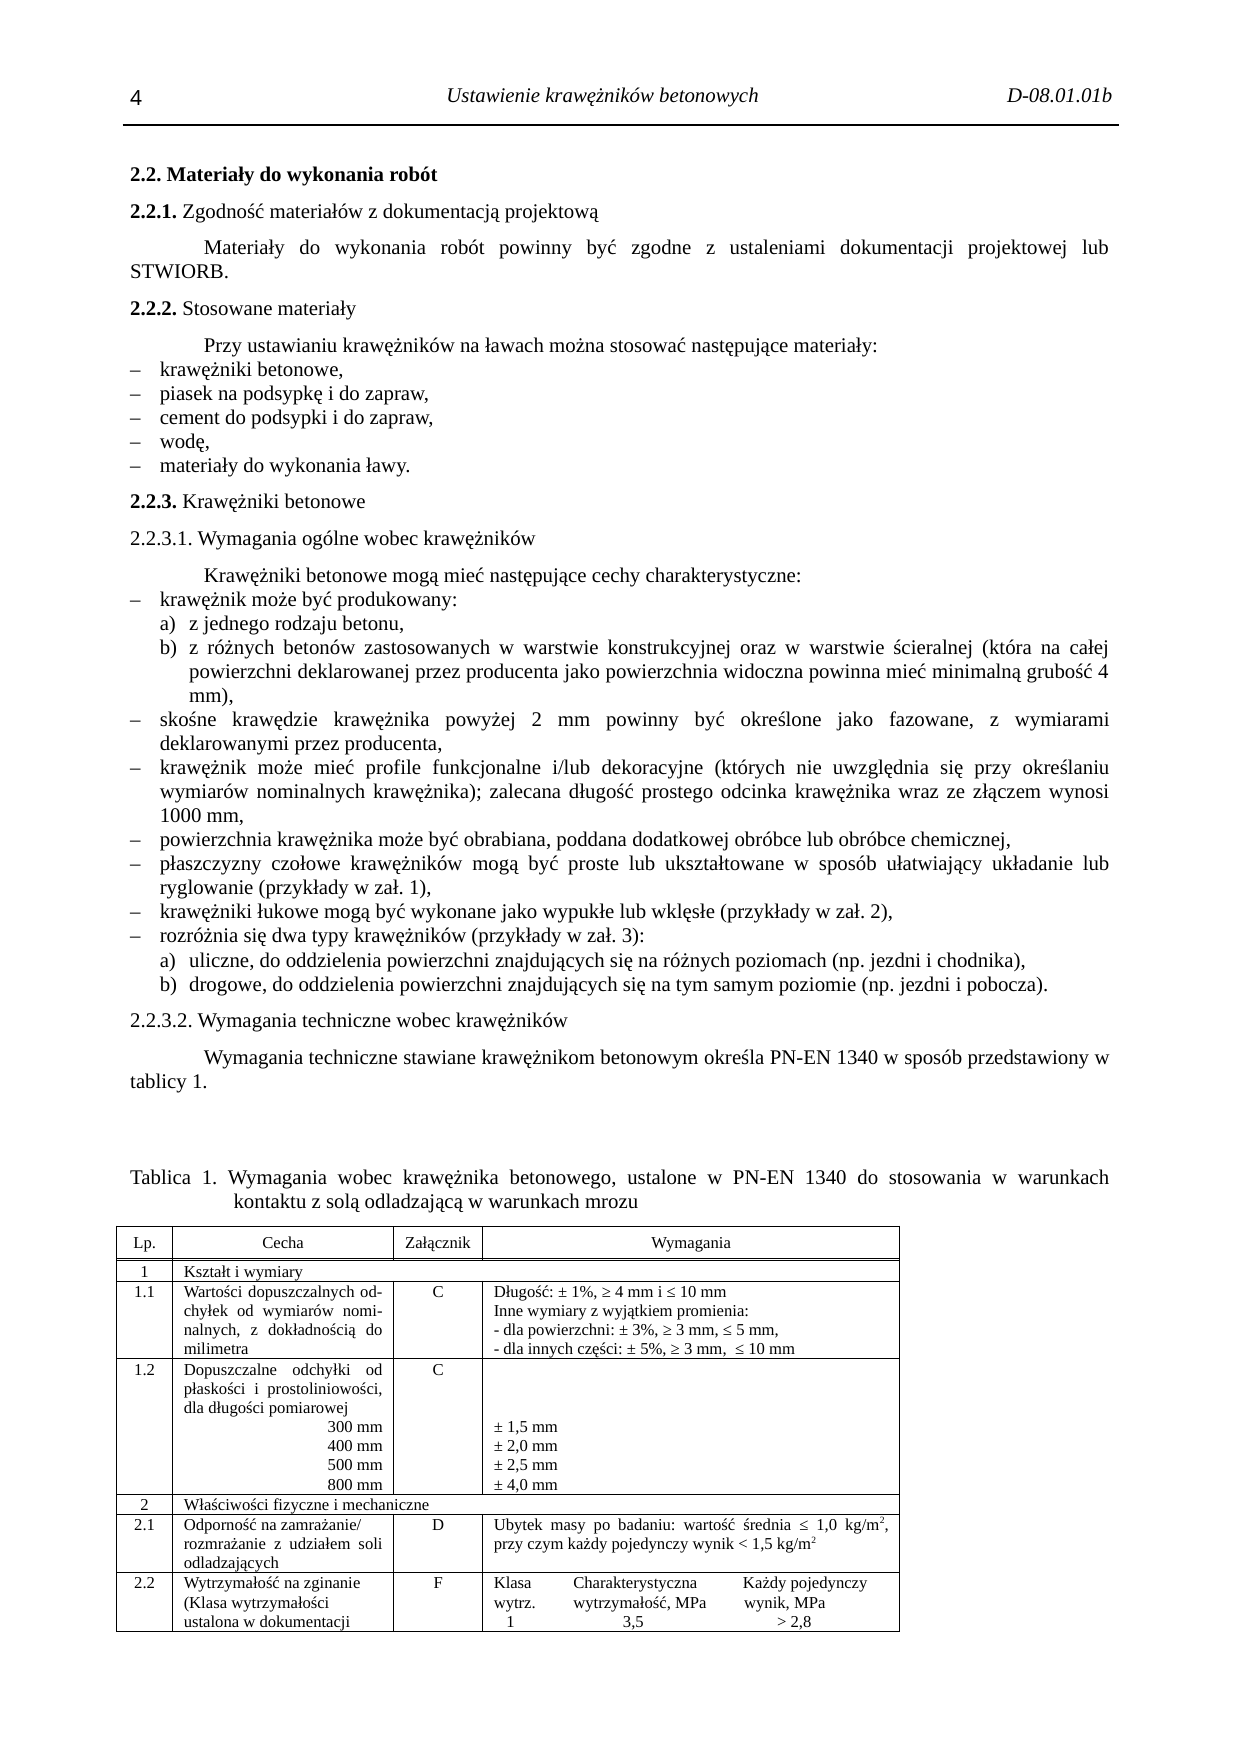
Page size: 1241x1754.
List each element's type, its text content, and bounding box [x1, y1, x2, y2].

table_cell 1.1 [117, 1282, 172, 1358]
table_cell C [394, 1359, 482, 1493]
table_cell ± 1,5 mm ± 2,0 mm ± 2,5 mm ± 4,0 mm [483, 1359, 899, 1493]
table_cell Klasa Charakterystyczna Każdy pojedynczy wytrz. wytrzymałość, MPa wynik, MPa 1 3,5 > 2,8 [483, 1573, 899, 1631]
table_cell Wartości dopuszczalnych od-chyłek od wymiarów nomi-nalnych, z dokładnością do milimetra [173, 1282, 393, 1358]
text Tablica 1. Wymagania wobec krawężnika betonowego, ustalone w PN-EN 1340 do stosowania w warunkach kontaktu z solą odladzającą w warunkach mrozu [130, 1165, 1110, 1213]
table_cell Długość: ± 1%, ≥ 4 mm i ≤ 10 mm Inne wymiary z wyjątkiem promienia: - dla powierzchni: ± 3%, ≥ 3 mm, ≤ 5 mm, - dla innych części: ± 5%, ≥ 3 mm, ≤ 10 mm [483, 1282, 899, 1358]
list cement do podsypki i do zapraw, [130, 405, 1110, 429]
list z jednego rodzaju betonu, [159, 611, 1110, 635]
list uliczne, do oddzielenia powierzchni znajdujących się na różnych poziomach (np. jezdni i chodnika), [159, 947, 1110, 972]
table_cell 1.2 [117, 1359, 172, 1493]
text 2.2.2. Stosowane materiały [130, 296, 1110, 320]
text Wymagania techniczne stawiane krawężnikom betonowym określa PN-EN 1340 w sposób przedstawiony w tablicy 1. [130, 1045, 1110, 1093]
table_cell 2.2 [117, 1573, 172, 1631]
table_header Lp. [117, 1227, 172, 1258]
table_cell Ubytek masy po badaniu: wartość średnia ≤ 1,0 kg/m2, przy czym każdy pojedynczy wynik < 1,5 kg/m2 [483, 1515, 899, 1572]
table_cell Wytrzymałość na zginanie (Klasa wytrzymałości ustalona w dokumentacji [173, 1573, 393, 1631]
table_cell 2.1 [117, 1515, 172, 1572]
table_cell Dopuszczalne odchyłki od płaskości i prostoliniowości, dla długości pomiarowej 300 mm 400 mm 500 mm 800 mm [173, 1359, 393, 1493]
list wodę, [130, 429, 1110, 453]
list rozróżnia się dwa typy krawężników (przykłady w zał. 3): [130, 923, 1110, 947]
text 2.2.3.1. Wymagania ogólne wobec krawężników [130, 526, 1110, 550]
list krawężniki łukowe mogą być wykonane jako wypukłe lub wklęsłe (przykłady w zał. 2), [130, 899, 1110, 923]
list piasek na podsypkę i do zapraw, [130, 381, 1110, 405]
list krawężnik może mieć profile funkcjonalne i/lub dekoracyjne (których nie uwzględnia się przy określaniu wymiarów nominalnych krawężnika); zalecana długość prostego odcinka krawężnika wraz ze złączem wynosi 1000 mm, [130, 755, 1110, 827]
table_header Cecha [173, 1227, 393, 1258]
text 2.2.3.2. Wymagania techniczne wobec krawężników [130, 1008, 1110, 1032]
table_cell Właściwości fizyczne i mechaniczne [173, 1495, 899, 1514]
table_cell Odporność na zamrażanie/ rozmrażanie z udziałem soli odladzających [173, 1515, 393, 1572]
list z różnych betonów zastosowanych w warstwie konstrukcyjnej oraz w warstwie ścieralnej (która na całej powierzchni deklarowanej przez producenta jako powierzchnia widoczna powinna mieć minimalną grubość 4 mm), [159, 635, 1110, 707]
table_cell F [394, 1573, 482, 1631]
text Materiały do wykonania robót powinny być zgodne z ustaleniami dokumentacji projektowej lub STWIORB. [130, 235, 1110, 283]
table_header Wymagania [483, 1227, 899, 1258]
table_cell D [394, 1515, 482, 1572]
list płaszczyzny czołowe krawężników mogą być proste lub ukształtowane w sposób ułatwiający układanie lub ryglowanie (przykłady w zał. 1), [130, 851, 1110, 899]
text Przy ustawianiu krawężników na ławach można stosować następujące materiały: [130, 332, 1110, 357]
text 2.2.1. Zgodność materiałów z dokumentacją projektową [130, 199, 1110, 223]
subtitle 2.2. Materiały do wykonania robót [130, 162, 1110, 186]
table_cell C [394, 1282, 482, 1358]
list skośne krawędzie krawężnika powyżej 2 mm powinny być określone jako fazowane, z wymiarami deklarowanymi przez producenta, [130, 707, 1110, 755]
list drogowe, do oddzielenia powierzchni znajdujących się na tym samym poziomie (np. jezdni i pobocza). [159, 972, 1110, 996]
table_header Załącznik [394, 1227, 482, 1258]
list powierzchnia krawężnika może być obrabiana, poddana dodatkowej obróbce lub obróbce chemicznej, [130, 827, 1110, 851]
table_cell 1 [117, 1261, 172, 1281]
table_cell Kształt i wymiary [173, 1261, 899, 1281]
list krawężniki betonowe, [130, 357, 1110, 381]
text Krawężniki betonowe mogą mieć następujące cechy charakterystyczne: [130, 562, 1110, 587]
table_cell 2 [117, 1495, 172, 1514]
list krawężnik może być produkowany: [130, 587, 1110, 611]
text 2.2.3. Krawężniki betonowe [130, 489, 1110, 513]
list materiały do wykonania ławy. [130, 453, 1110, 477]
